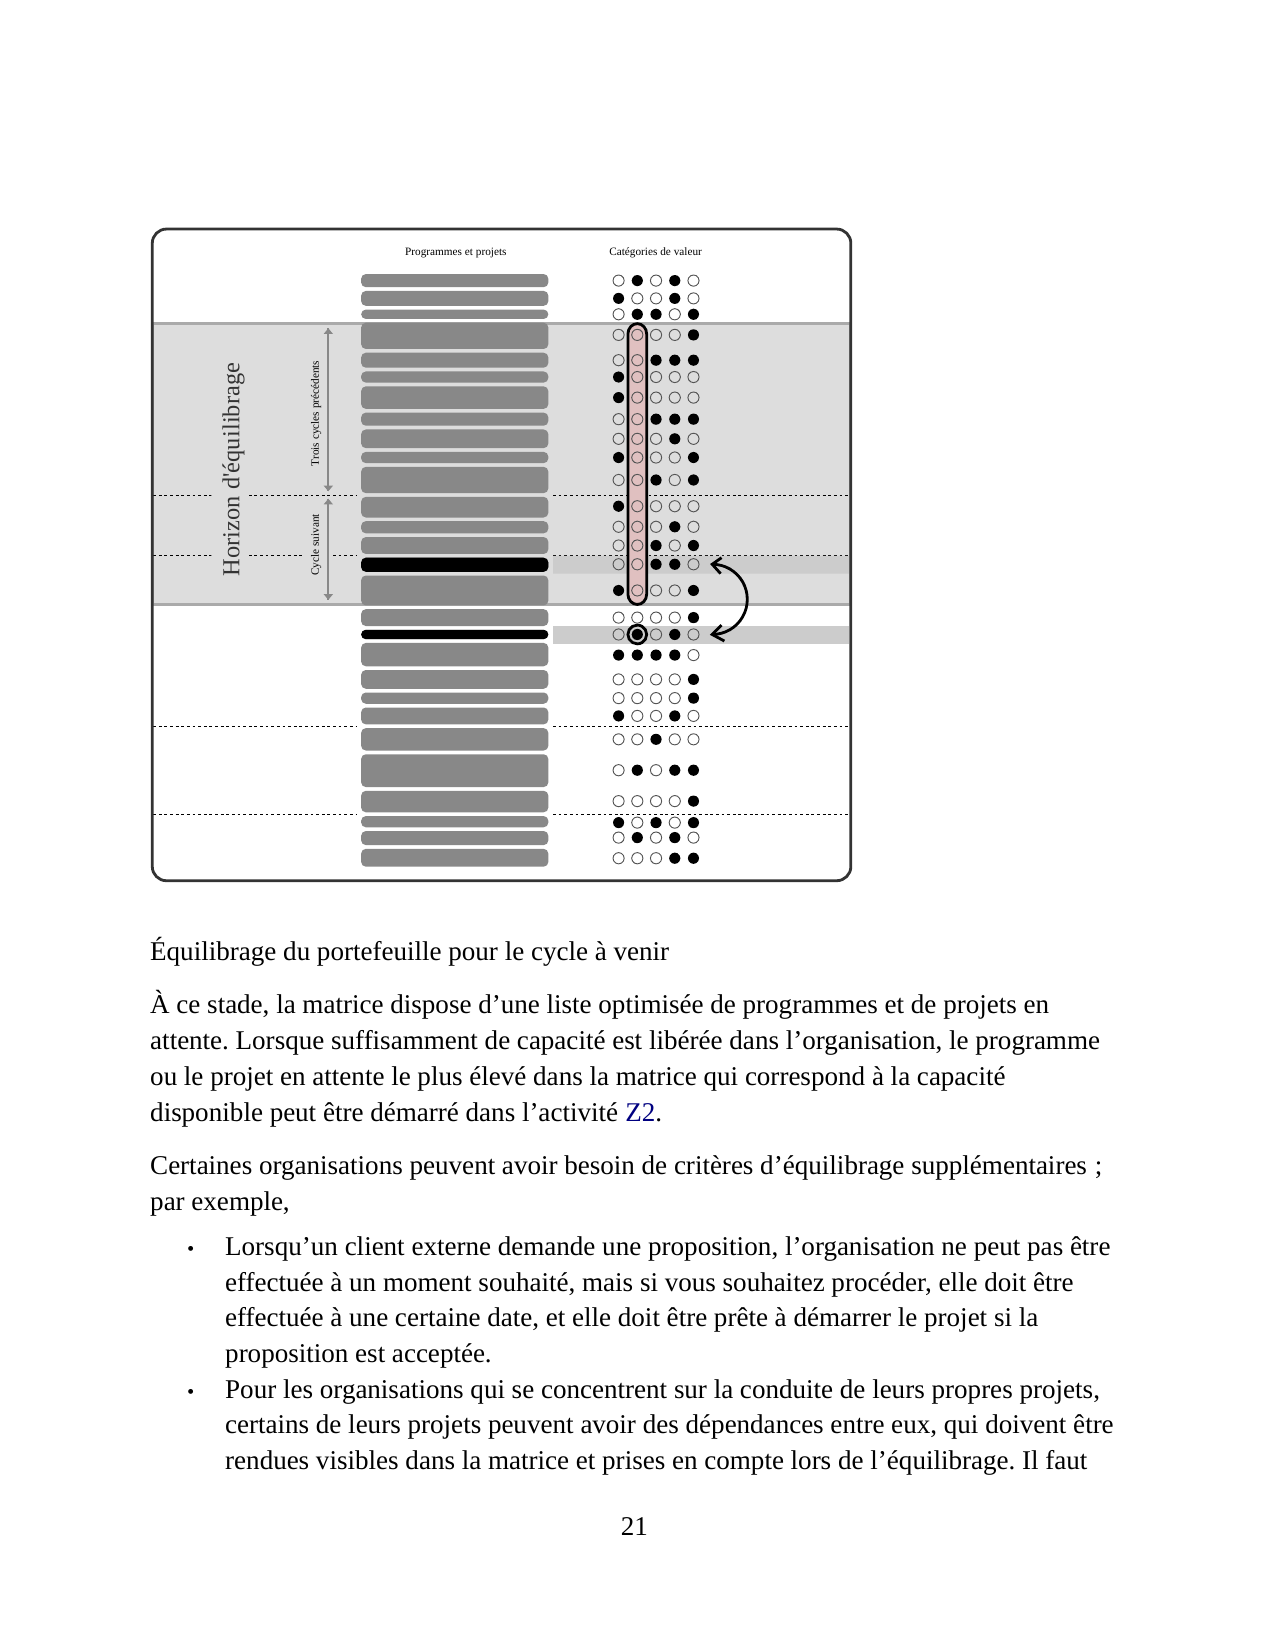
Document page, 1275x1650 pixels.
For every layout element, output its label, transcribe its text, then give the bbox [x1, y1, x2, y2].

text Équilibrage du portefeuille pour le cycle à venir [150, 935, 1125, 966]
list Pour les organisations qui se concentrent sur la conduite de leurs propres projets, certains de leurs projets peuvent avoir des dépendances entre eux, qui doivent être rendues visibles dans la matrice et prises en compte lors de l’équilibrage. Il faut [187, 1373, 1125, 1475]
text À ce stade, la matrice dispose d’une liste optimisée de programmes et de projets en attente. Lorsque suffisamment de capacité est libérée dans l’organisation, le programme ou le projet en attente le plus élevé dans la matrice qui correspond à la capacité disponible peut être démarré dans l’activité Z2. [150, 989, 1125, 1127]
list Lorsqu’un client externe demande une proposition, l’organisation ne peut pas être effectuée à un moment souhaité, mais si vous souhaitez procéder, elle doit être effectuée à une certaine date, et elle doit être prête à démarrer le projet si la proposition est acceptée. [187, 1230, 1125, 1368]
text Certaines organisations peuvent avoir besoin de critères d’équilibrage supplémentaires ; par exemple, [150, 1149, 1125, 1216]
